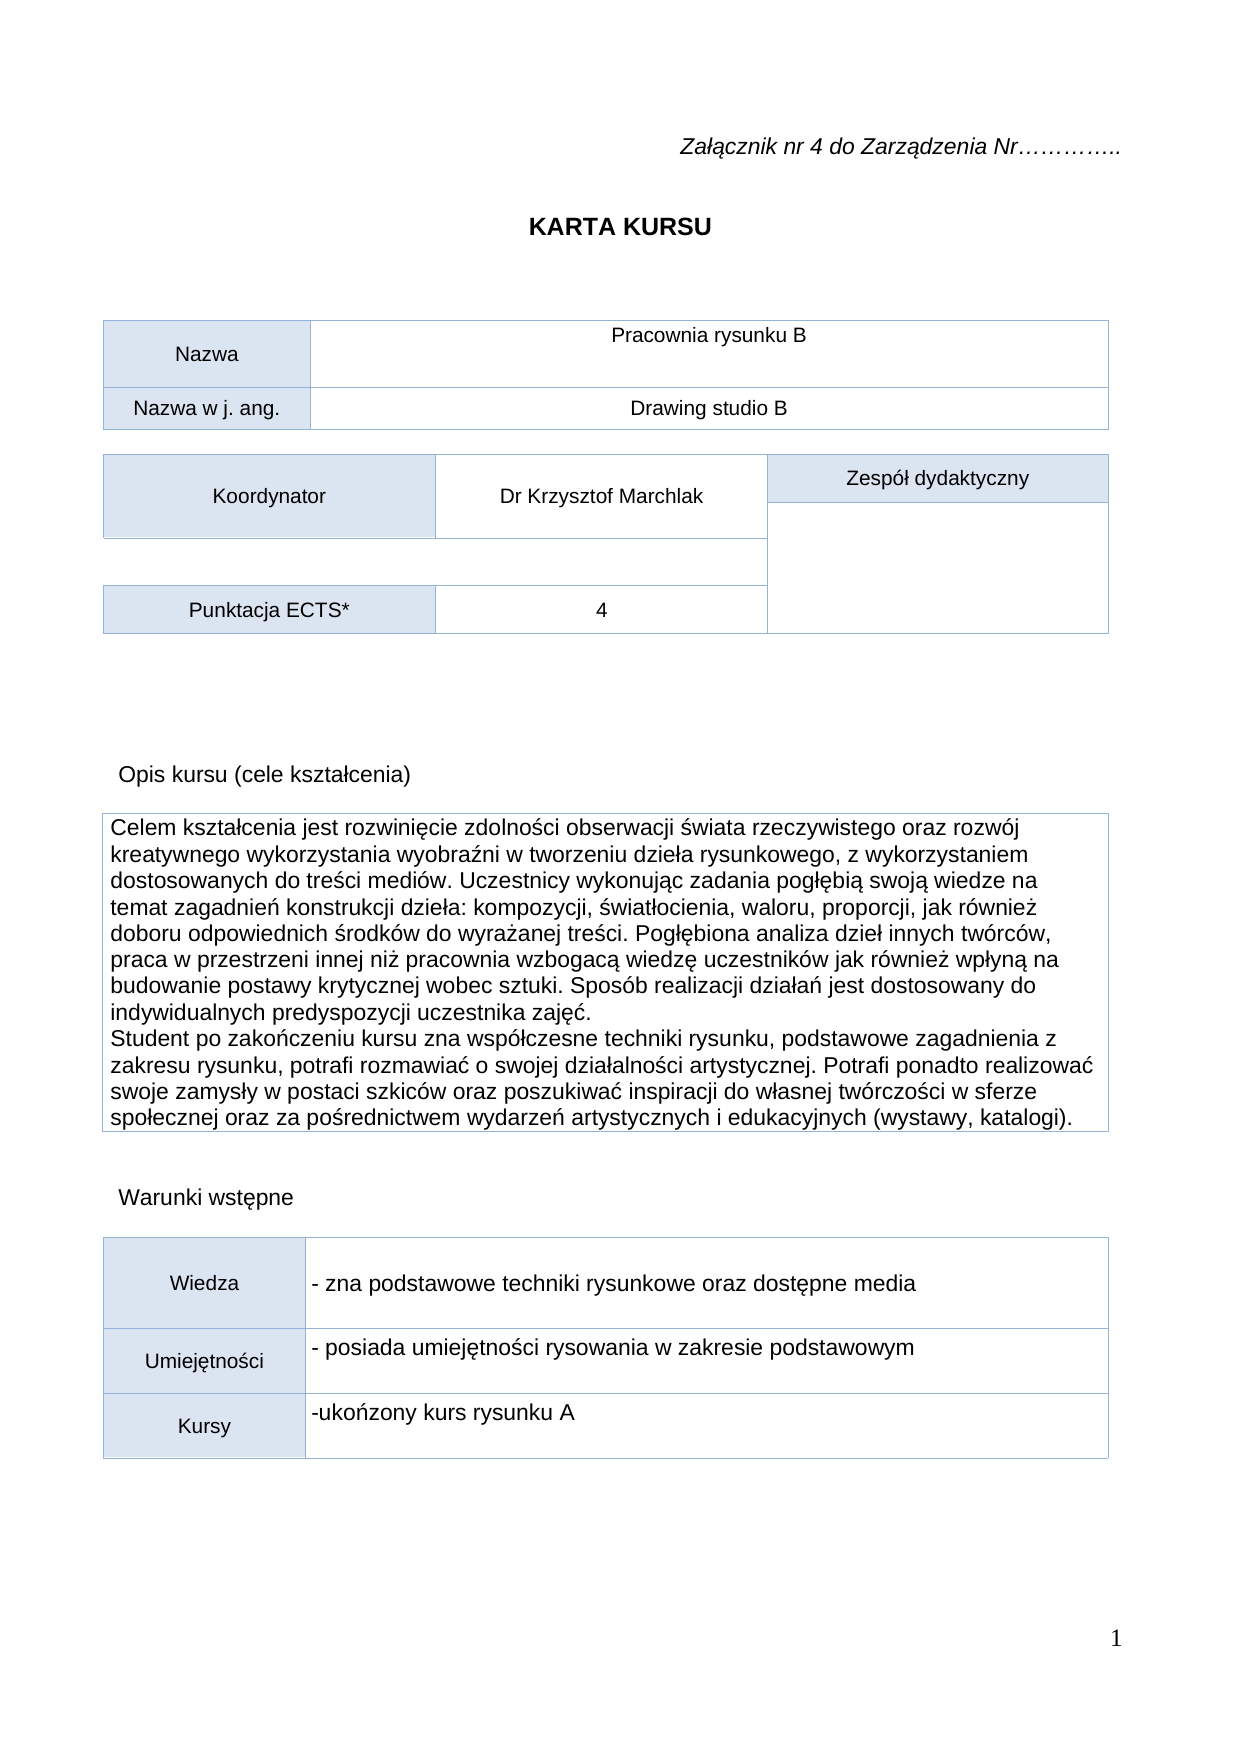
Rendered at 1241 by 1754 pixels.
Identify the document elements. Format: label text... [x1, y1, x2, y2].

table_cell -ukońzony kurs rysunku A [306, 1394, 1108, 1457]
table_cell [435, 539, 767, 585]
subtitle KARTA KURSU [118, 212, 1122, 241]
text Warunki wstępne [118, 1184, 1122, 1211]
table_cell Punktacja ECTS* [104, 586, 435, 633]
table_cell Drawing studio B [311, 388, 1108, 429]
table_header Pracownia rysunku B [311, 321, 1108, 387]
table_header Celem kształcenia jest rozwinięcie zdolności obserwacji świata rzeczywistego oraz rozwój kreatywnego wykorzystania wyobraźni w tworzeniu dzieła rysunkowego, z wykorzystaniem dostosowanych do treści mediów. Uczestnicy wykonując zadania pogłębią swoją wiedze na temat zagadnień konstrukcji dzieła: kompozycji, światłocienia, waloru, proporcji, jak również doboru odpowiednich środków do wyrażanej treści. Pogłębiona analiza dzieł innych twórców, praca w przestrzeni innej niż pracownia wzbogacą wiedzę uczestników jak również wpłyną na budowanie postawy krytycznej wobec sztuki. Sposób realizacji działań jest dostosowany do indywidualnych predyspozycji uczestnika zajęć. Student po zakończeniu kursu zna współczesne techniki rysunku, podstawowe zagadnienia z zakresu rysunku, potrafi rozmawiać o swojej działalności artystycznej. Potrafi ponadto realizować swoje zamysły w postaci szkiców oraz poszukiwać inspiracji do własnej twórczości w sferze społecznej oraz za pośrednictwem wydarzeń artystycznych i edukacyjnych (wystawy, katalogi). [103, 814, 1108, 1131]
table_header Wiedza [104, 1238, 305, 1328]
table_cell 4 [436, 586, 767, 633]
table_cell [103, 539, 435, 585]
table_header Dr Krzysztof Marchlak [436, 455, 767, 537]
text Załącznik nr 4 do Zarządzenia Nr………….. [118, 133, 1122, 159]
table_header Nazwa [104, 321, 310, 387]
table_cell Nazwa w j. ang. [104, 388, 310, 429]
table_cell [768, 503, 1108, 633]
table_cell Umiejętności [104, 1329, 305, 1393]
text Opis kursu (cele kształcenia) [118, 761, 1122, 787]
table_cell Kursy [104, 1394, 305, 1457]
table_header Zespół dydaktyczny [768, 455, 1108, 502]
table_header - zna podstawowe techniki rysunkowe oraz dostępne media [306, 1238, 1108, 1328]
table_header Koordynator [104, 455, 435, 537]
table_cell - posiada umiejętności rysowania w zakresie podstawowym [306, 1329, 1108, 1393]
